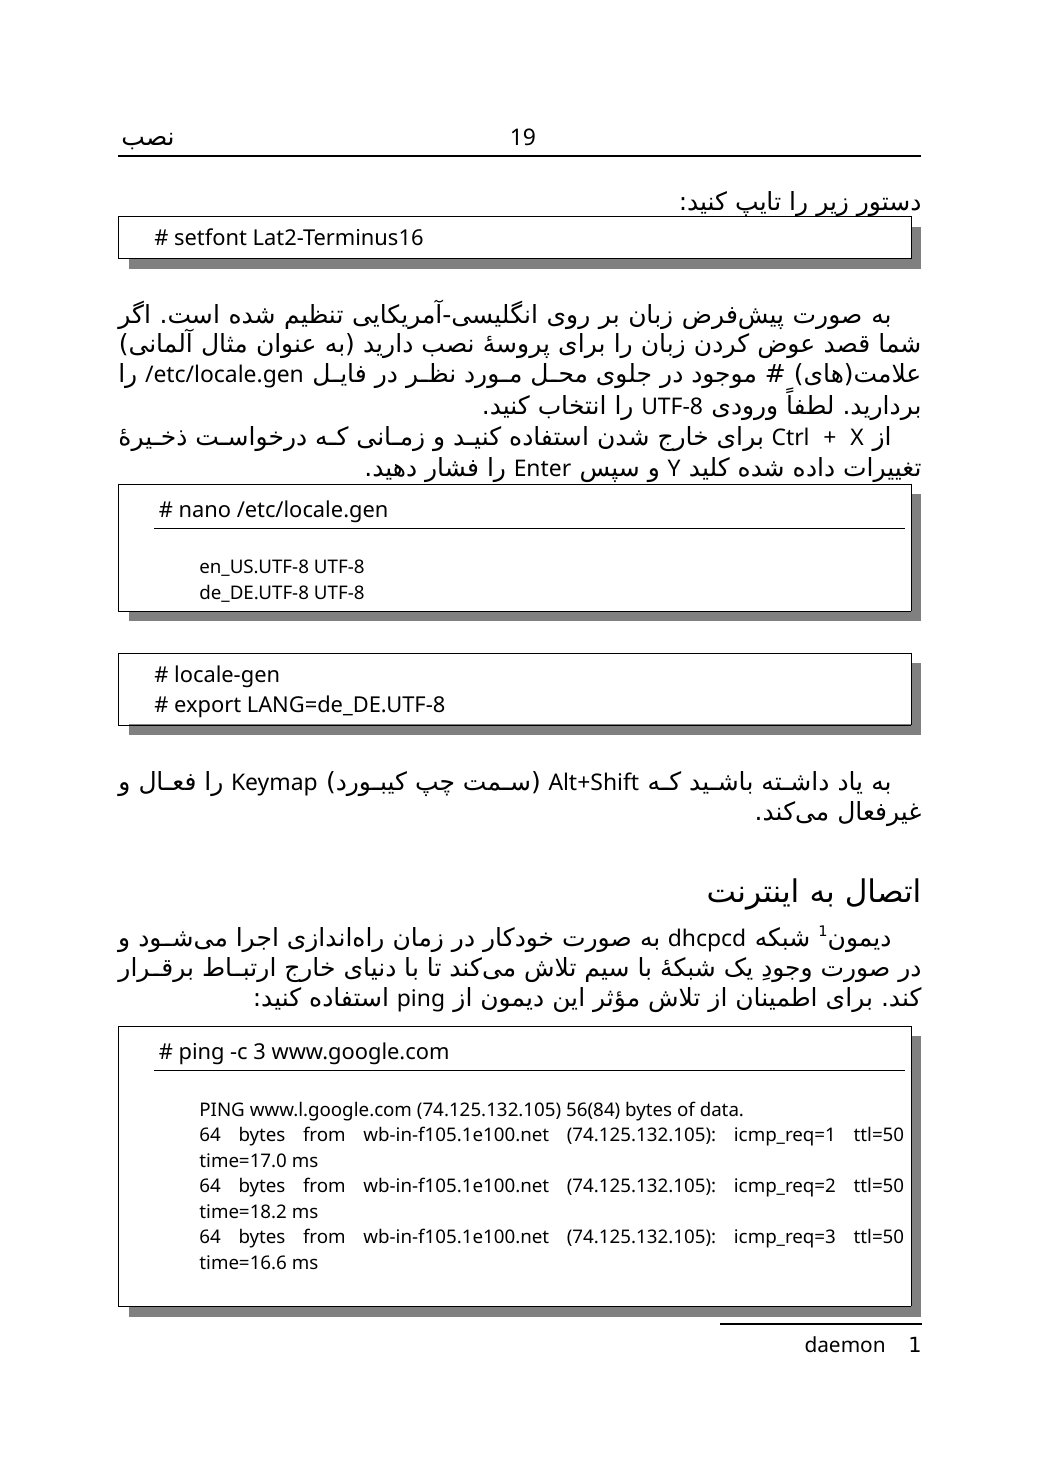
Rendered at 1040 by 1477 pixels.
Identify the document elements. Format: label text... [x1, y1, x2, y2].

subtitle اتصال به اینترنت [118, 873, 921, 909]
table_header # nano /etc/locale.gen en_US.UTF-8 UTF-8 de_DE.UTF-8 UTF-8 [119, 485, 911, 611]
text به صورت پیش‌فرض زبان بر روی انگلیسی-آمریکایی تنظیم شده است. اگر شما قصد عوض کردن زبان را برای پروسهٔ نصب دارید (به عنوان مثال آلمانی) علامت(های) # موجود در جلوی محل مورد نظر در فایل ‎/etc/locale.gen را بردارید. لطفاً ورودی UTF-8 را انتخاب کنید. [118, 300, 921, 421]
text به یاد داشته باشید که Alt+Shift (سمت چپ کیبورد) Keymap را فعال و غیرفعال می‌کند. [118, 766, 921, 827]
table_header # setfont Lat2-Terminus16 [119, 217, 911, 258]
text دیمون شبکه dhcpcd به صورت خودکار در زمان راه‌اندازی اجرا می‌شود و در صورت وجودِ یک شبکهٔ با سیم تلاش می‌کند تا با دنیای خارج ارتباط برقرار کند. برای اطمینان از تلاش مؤثر این دیمون از ping استفاده کنید: [118, 922, 921, 1013]
table_header # ping -c 3 www.google.com PING www.l.google.com (74.125.132.105) 56(84) bytes of data. 64 bytes from wb-in-f105.1e100.net (74.125.132.105): icmp_req=1 ttl=50 time=17.0 ms 64 bytes from wb-in-f105.1e100.net (74.125.132.105): icmp_req=2 ttl=50 time=18.2 ms 64 bytes from wb-in-f105.1e100.net (74.125.132.105): icmp_req=3 ttl=50 time=16.6 ms [119, 1027, 911, 1306]
text daemon [118, 1330, 921, 1358]
text از Ctrl + X برای خارج شدن استفاده کنید و زمانی که درخواست ذخیرهٔ تغییرات داده شده کلید Y و سپس Enter را فشار دهید. [118, 421, 921, 483]
text فونت‌ها نیز بایستی تغییر کند چرا که بیشتر زبان‌ها بیش از ۲۶ حرف زبان انگلیسی را شامل می‌شوند در نتیجه اگر شما فونت را تغییر ندهید کارکترها به صورت مربع یا نمادهای دیگر در جلوی شما ظاهر خواهند شد پس دقیقاً دستور زیر را تایپ کنید: [118, 187, 921, 216]
table_header # locale-gen # export LANG=de_DE.UTF-8 [119, 654, 911, 724]
